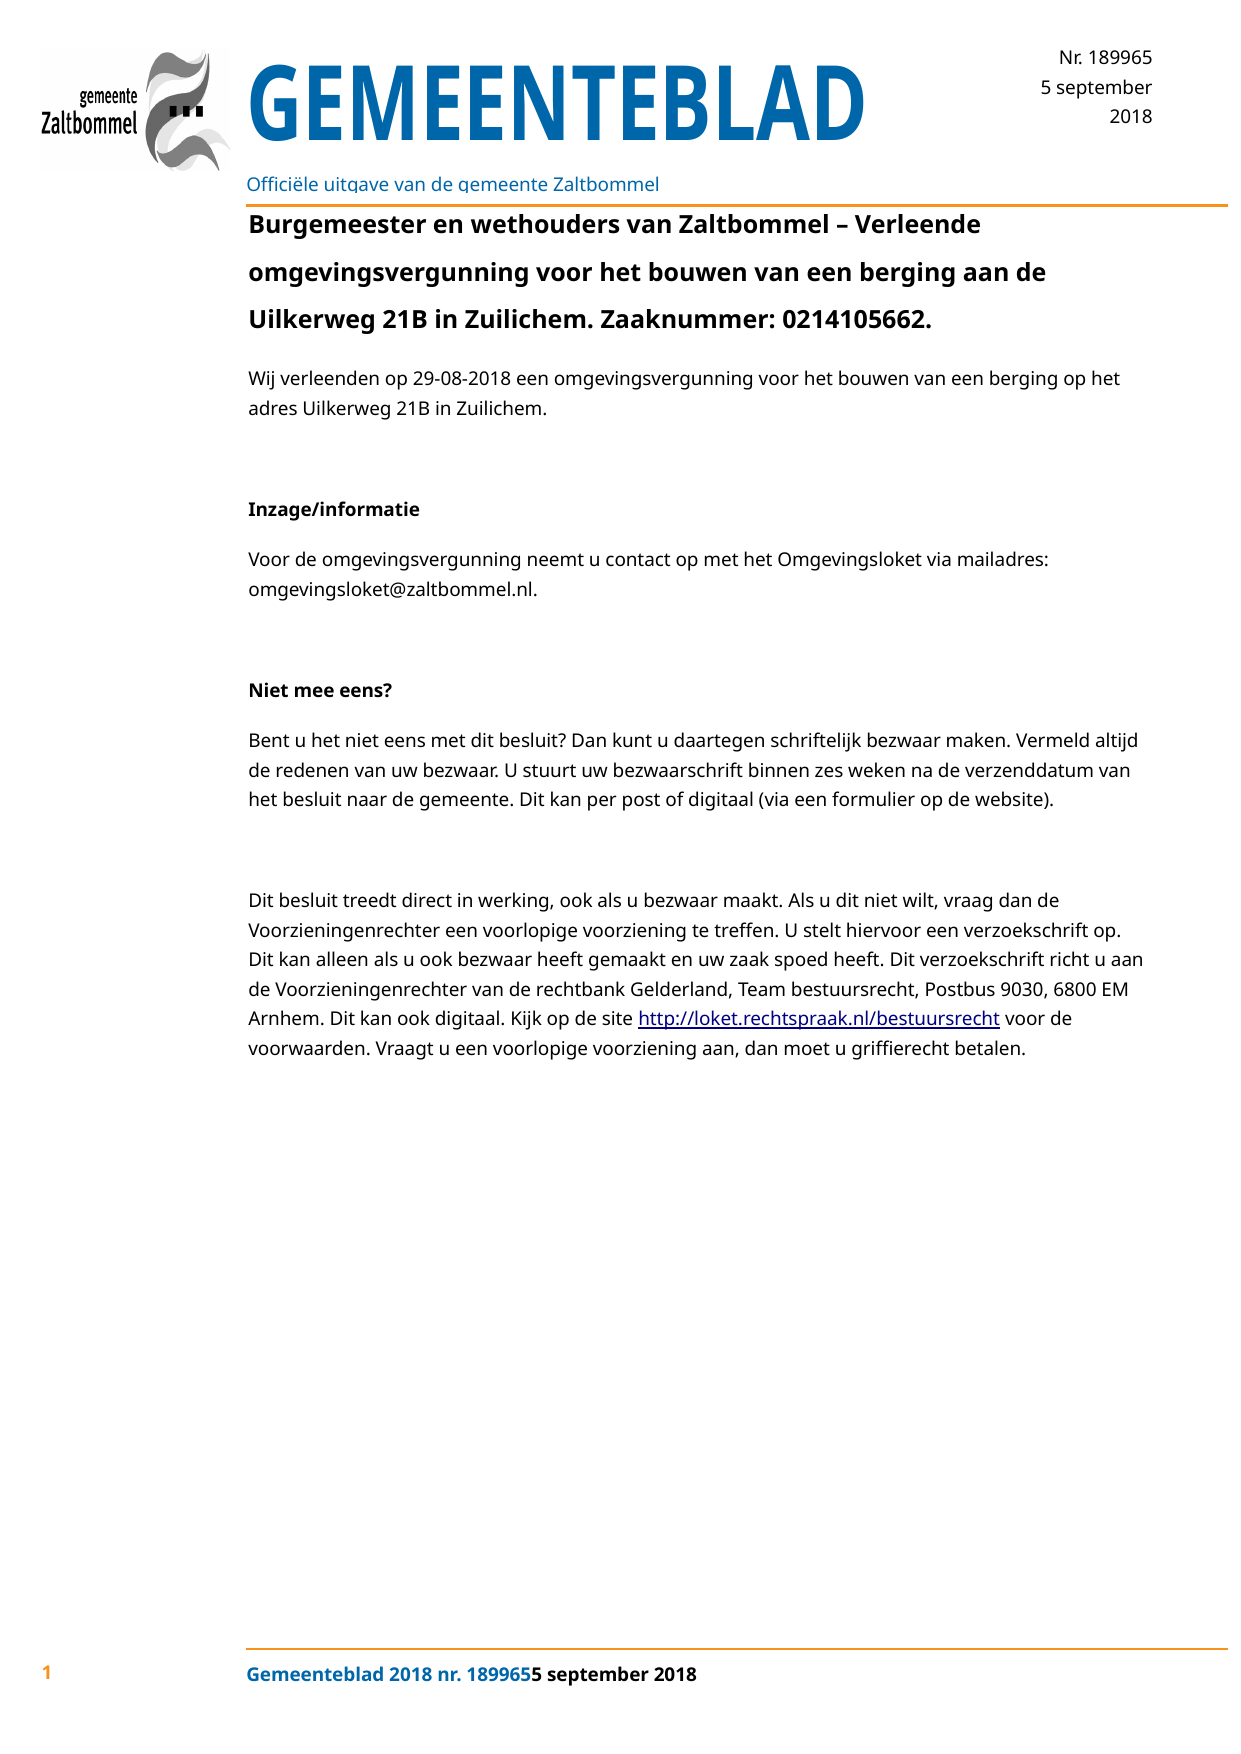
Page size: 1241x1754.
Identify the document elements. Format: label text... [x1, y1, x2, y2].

text Inzage/informatie [248, 496, 1152, 522]
text Bent u het niet eens met dit besluit? Dan kunt u daartegen schriftelijk bezwaar maken. Vermeld altijd de redenen van uw bezwaar. U stuurt uw bezwaarschrift binnen zes weken na de verzenddatum van het besluit naar de gemeente. Dit kan per post of digitaal (via een formulier op de website). [248, 727, 1152, 812]
picture [41, 47, 231, 172]
text Niet mee eens? [248, 677, 1152, 702]
text Burgemeester en wethouders van Zaltbommel – Verleende omgevingsvergunning voor het bouwen van een berging aan de Uilkerweg 21B in Zuilichem. Zaaknummer: 0214105662. [248, 207, 1152, 336]
text Wij verleenden op 29-08-2018 een omgevingsvergunning voor het bouwen van een berging op het adres Uilkerweg 21B in Zuilichem. [248, 366, 1152, 421]
text Dit besluit treedt direct in werking, ook als u bezwaar maakt. Als u dit niet wilt, vraag dan de Voorzieningenrechter een voorlopige voorziening te treffen. U stelt hiervoor een verzoekschrift op. Dit kan alleen als u ook bezwaar heeft gemaakt en uw zaak spoed heeft. Dit verzoekschrift richt u aan de Voorzieningenrechter van de rechtbank Gelderland, Team bestuursrecht, Postbus 9030, 6800 EM Arnhem. Dit kan ook digitaal. Kijk op de site http://loket.rechtspraak.nl/bestuursrecht voor de voorwaarden. Vraagt u een voorlopige voorziening aan, dan moet u griffierecht betalen. [248, 887, 1152, 1061]
text Voor de omgevingsvergunning neemt u contact op met het Omgevingsloket via mailadres: omgevingsloket@zaltbommel.nl. [248, 546, 1152, 602]
